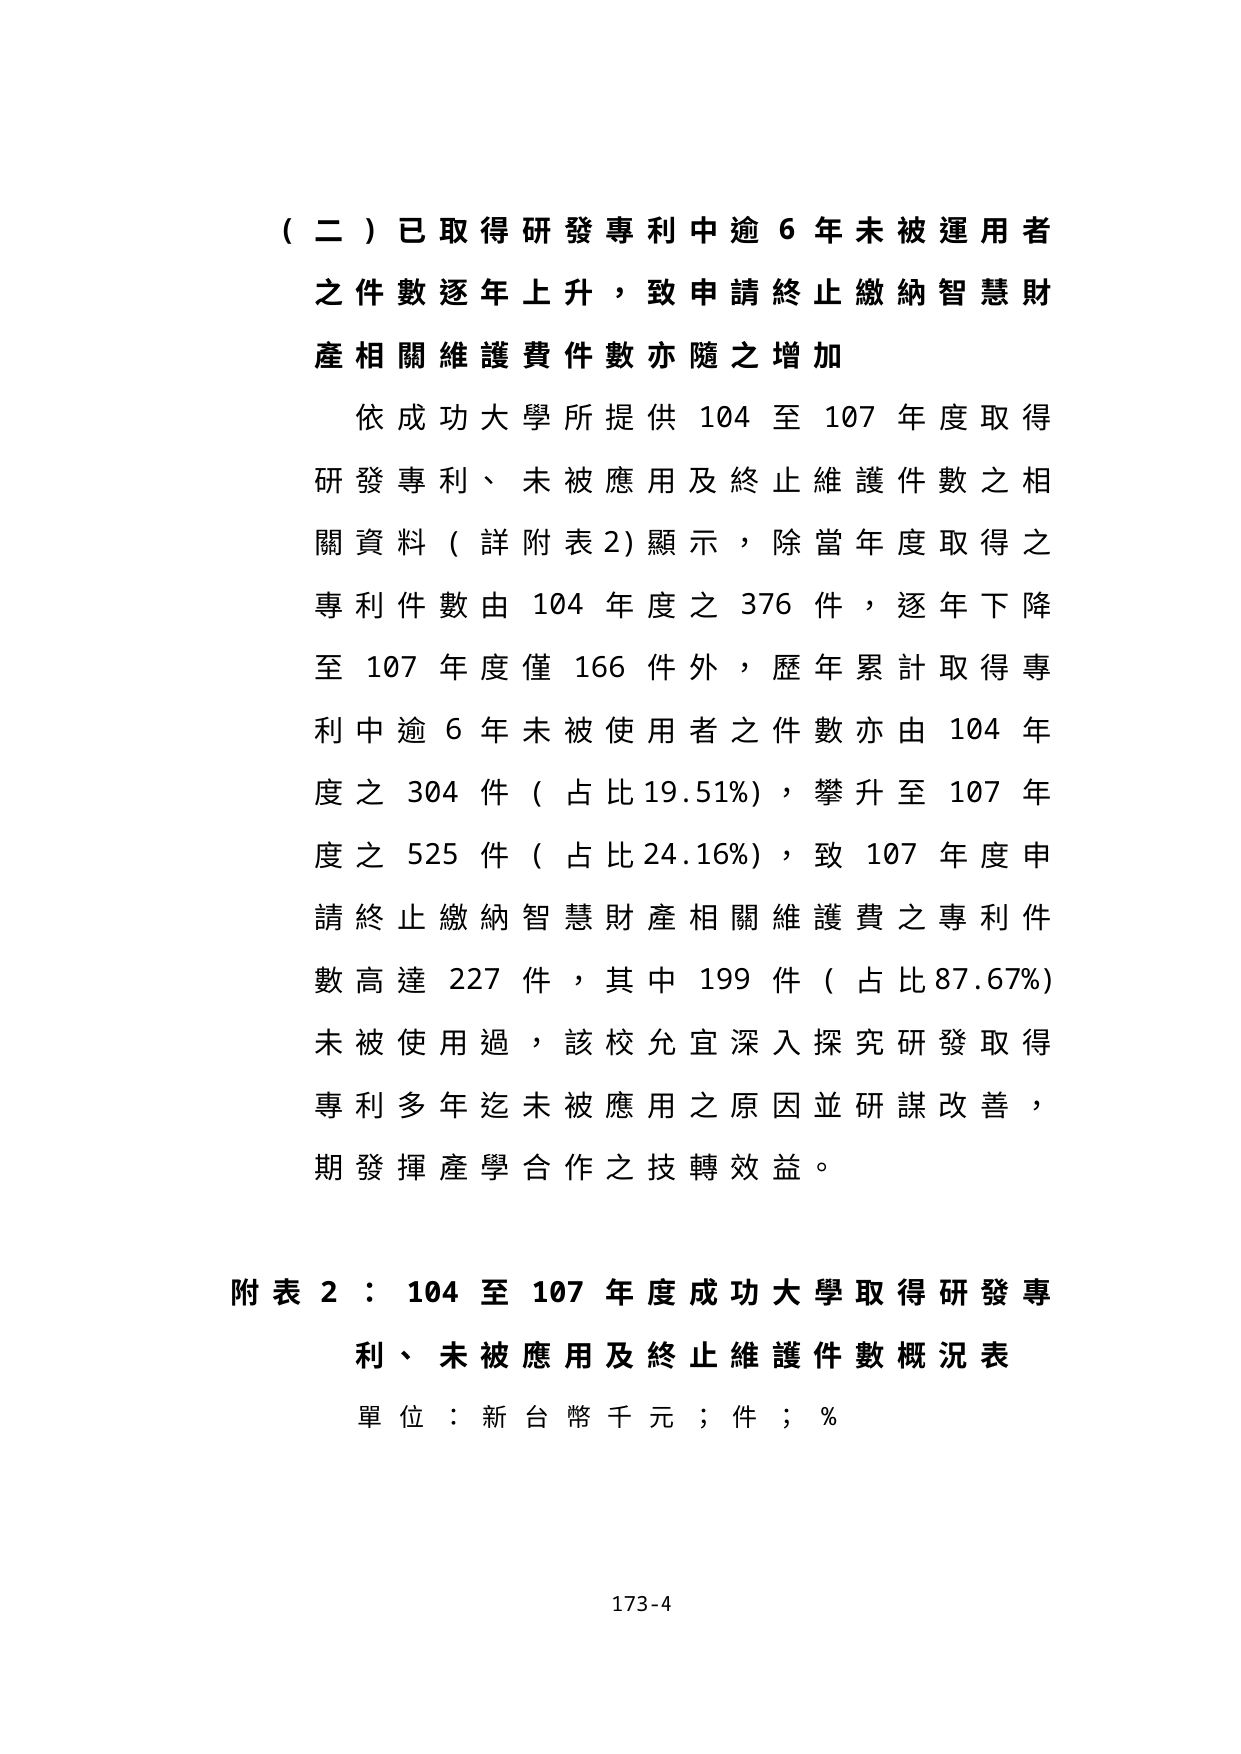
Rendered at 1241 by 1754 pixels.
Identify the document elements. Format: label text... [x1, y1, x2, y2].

text (二)已取得研發專利中逾6年未被運用者之件數逐年上升，致申請終止繳納智慧財產相關維護費件數亦隨之增加 [242, 187, 1058, 374]
text 依成功大學所提供104至107年度取得研發專利、未被應用及終止維護件數之相關資料(詳附表2)顯示，除當年度取得之專利件數由104年度之376件，逐年下降至107年度僅166件外，歷年累計取得專利中逾6年未被使用者之件數亦由104年度之304件(占比19.51%)，攀升至107年度之525件(占比24.16%)，致107年度申請終止繳納智慧財產相關維護費之專利件數高達227件，其中199件(占比87.67%)未被使用過，該校允宜深入探究研發取得專利多年迄未被應用之原因並研謀改善，期發揮產學合作之技轉效益。 [271, 374, 1058, 1187]
text 附表2：104至107年度成功大學取得研發專利、未被應用及終止維護件數概況表 單位：新台幣千元；件；% [209, 1249, 1058, 1437]
